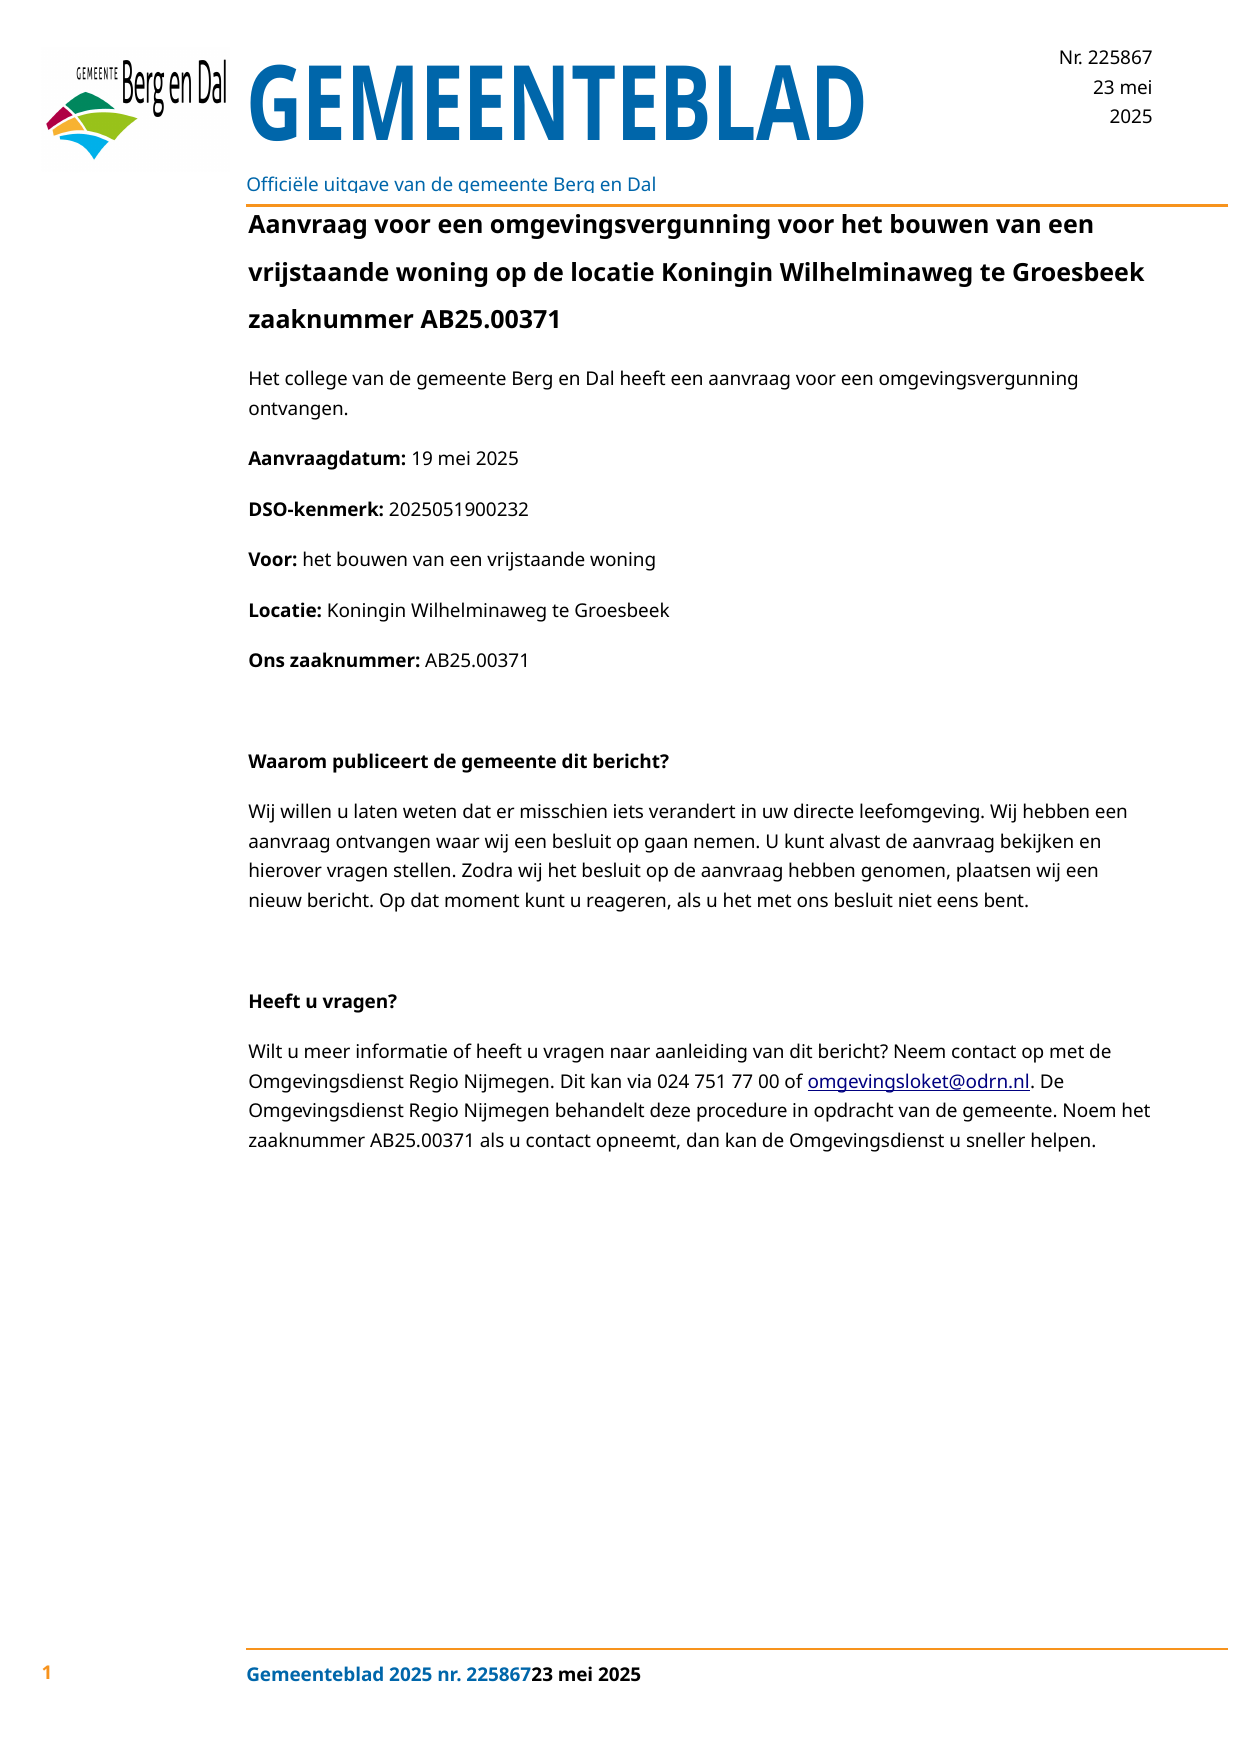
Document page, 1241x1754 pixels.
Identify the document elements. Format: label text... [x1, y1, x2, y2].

text Heeft u vragen? [248, 988, 1152, 1014]
text Wilt u meer informatie of heeft u vragen naar aanleiding van dit bericht? Neem contact op met de Omgevingsdienst Regio Nijmegen. Dit kan via 024 751 77 00 of omgevingsloket@odrn.nl. De Omgevingsdienst Regio Nijmegen behandelt deze procedure in opdracht van de gemeente. Noem het zaaknummer AB25.00371 als u contact opneemt, dan kan de Omgevingsdienst u sneller helpen. [248, 1038, 1152, 1153]
text Wij willen u laten weten dat er misschien iets verandert in uw directe leefomgeving. Wij hebben een aanvraag ontvangen waar wij een besluit op gaan nemen. U kunt alvast de aanvraag bekijken en hierover vragen stellen. Zodra wij het besluit op de aanvraag hebben genomen, plaatsen wij een nieuw bericht. Op dat moment kunt u reageren, als u het met ons besluit niet eens bent. [248, 798, 1152, 913]
text Het college van de gemeente Berg en Dal heeft een aanvraag voor een omgevingsvergunning ontvangen. [248, 366, 1152, 421]
text Aanvraagdatum: 19 mei 2025 [248, 446, 1152, 471]
text Waarom publiceert de gemeente dit bericht? [248, 748, 1152, 774]
picture [41, 47, 231, 172]
text Locatie: Koningin Wilhelminaweg te Groesbeek [248, 597, 1152, 622]
text Aanvraag voor een omgevingsvergunning voor het bouwen van een vrijstaande woning op de locatie Koningin Wilhelminaweg te Groesbeek zaaknummer AB25.00371 [248, 207, 1152, 336]
text Ons zaaknummer: AB25.00371 [248, 647, 1152, 673]
text DSO-kenmerk: 2025051900232 [248, 496, 1152, 522]
text Voor: het bouwen van een vrijstaande woning [248, 546, 1152, 572]
